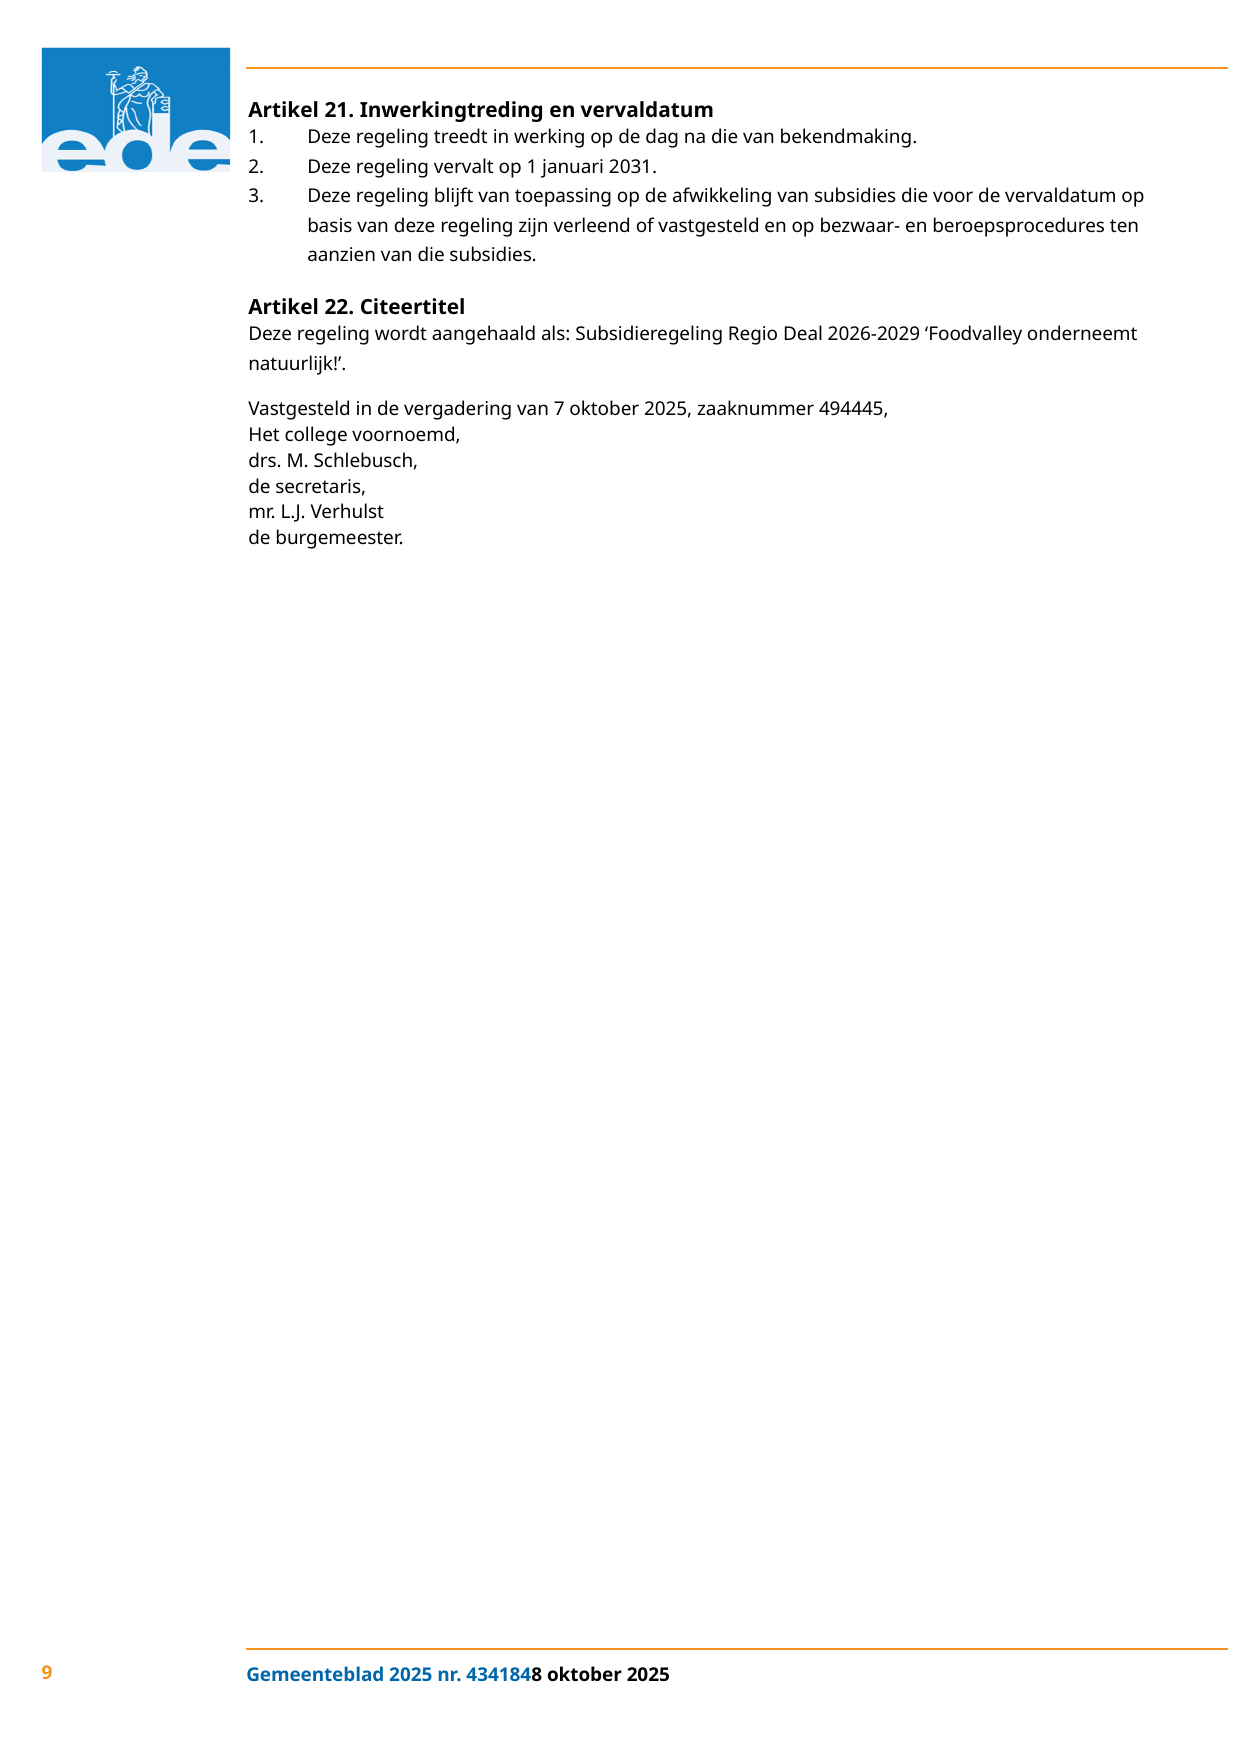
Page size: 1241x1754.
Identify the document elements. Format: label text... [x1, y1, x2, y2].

text Het college voornoemd, [248, 421, 1152, 447]
list Deze regeling treedt in werking op de dag na die van bekendmaking. [248, 123, 1152, 149]
picture [41, 47, 231, 172]
text Artikel 21. Inwerkingtreding en vervaldatum [248, 95, 1152, 123]
text drs. M. Schlebusch, [248, 447, 1152, 473]
list Deze regeling blijft van toepassing op de afwikkeling van subsidies die voor de vervaldatum op basis van deze regeling zijn verleend of vastgesteld en op bezwaar- en beroepsprocedures ten aanzien van die subsidies. [248, 182, 1152, 267]
text Vastgesteld in de vergadering van 7 oktober 2025, zaaknummer 494445, [248, 396, 1152, 421]
text de secretaris, [248, 473, 1152, 498]
text Artikel 22. Citeertitel [248, 292, 1152, 320]
text Deze regeling wordt aangehaald als: Subsidieregeling Regio Deal 2026-2029 ‘Foodvalley onderneemt natuurlijk!’. [248, 320, 1152, 376]
text de burgemeester. [248, 524, 1152, 550]
list Deze regeling vervalt op 1 januari 2031. [248, 153, 1152, 178]
text mr. L.J. Verhulst [248, 498, 1152, 524]
